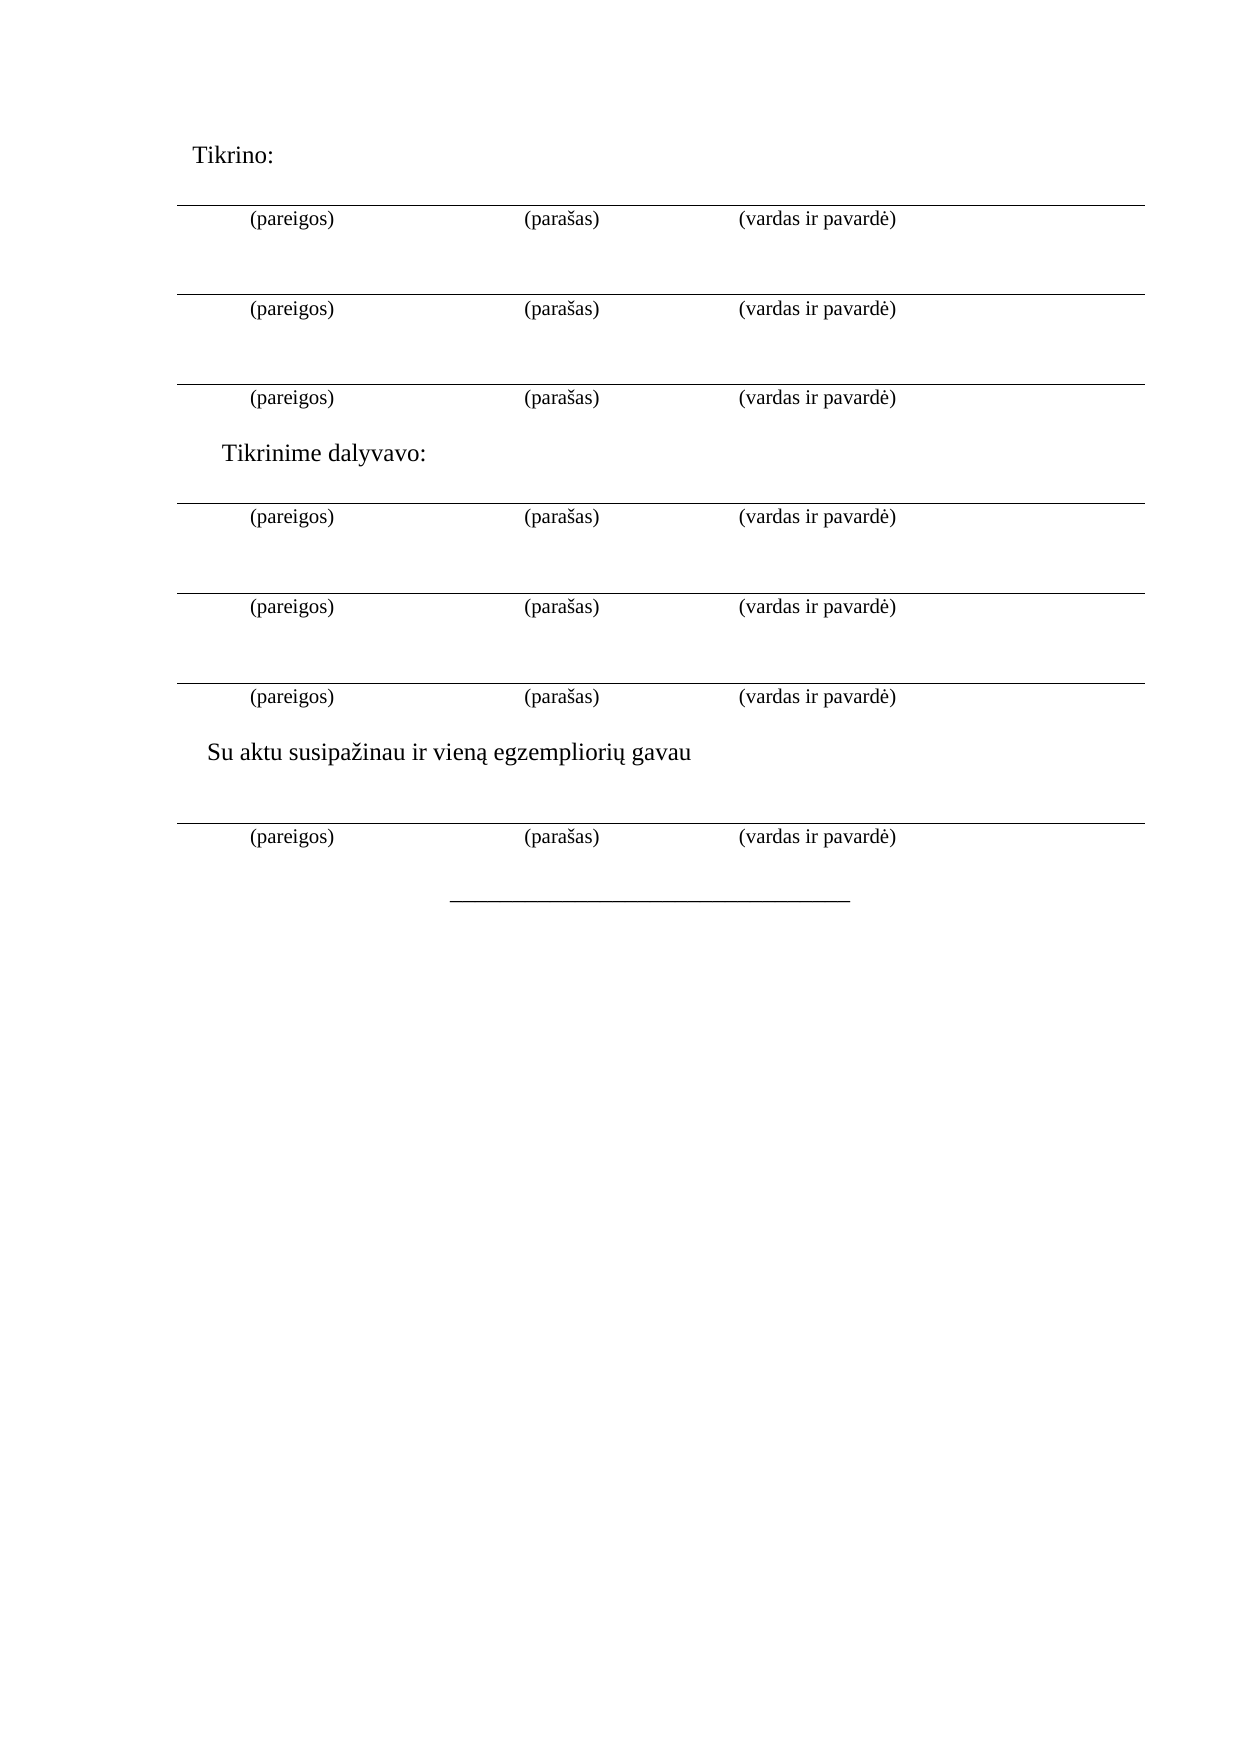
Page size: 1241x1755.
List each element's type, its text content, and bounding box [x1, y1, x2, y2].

text ________________________________ [177, 876, 1122, 905]
table_header [177, 348, 555, 384]
table_header [555, 348, 787, 384]
table_header [177, 794, 555, 823]
text (pareigos) (parašas) (vardas ir pavardė) [177, 206, 1122, 229]
table_header [177, 647, 555, 683]
table_header [555, 169, 787, 204]
text (pareigos) (parašas) (vardas ir pavardė) [177, 684, 1122, 708]
table_header [787, 647, 1145, 683]
text Su aktu susipažinau ir vieną egzempliorių gavau [177, 737, 1122, 765]
table_header [787, 258, 1145, 294]
table_header [787, 169, 1145, 204]
text (pareigos) (parašas) (vardas ir pavardė) [177, 504, 1122, 528]
table_header [555, 557, 787, 593]
text Tikrino: [177, 140, 1122, 168]
table_header [177, 258, 555, 294]
table_header [177, 557, 555, 593]
table_header [555, 794, 787, 823]
table_header [177, 169, 555, 204]
table_header [177, 467, 555, 503]
table_header [787, 794, 1145, 823]
table_header [787, 348, 1145, 384]
table_header [787, 467, 1145, 503]
text (pareigos) (parašas) (vardas ir pavardė) [177, 385, 1122, 409]
table_header [555, 258, 787, 294]
text (pareigos) (parašas) (vardas ir pavardė) [177, 824, 1122, 848]
text Tikrinime dalyvavo: [177, 438, 1122, 467]
text (pareigos) (parašas) (vardas ir pavardė) [177, 295, 1122, 319]
table_header [555, 647, 787, 683]
table_header [787, 557, 1145, 593]
text (pareigos) (parašas) (vardas ir pavardė) [177, 594, 1122, 618]
table_header [555, 467, 787, 503]
